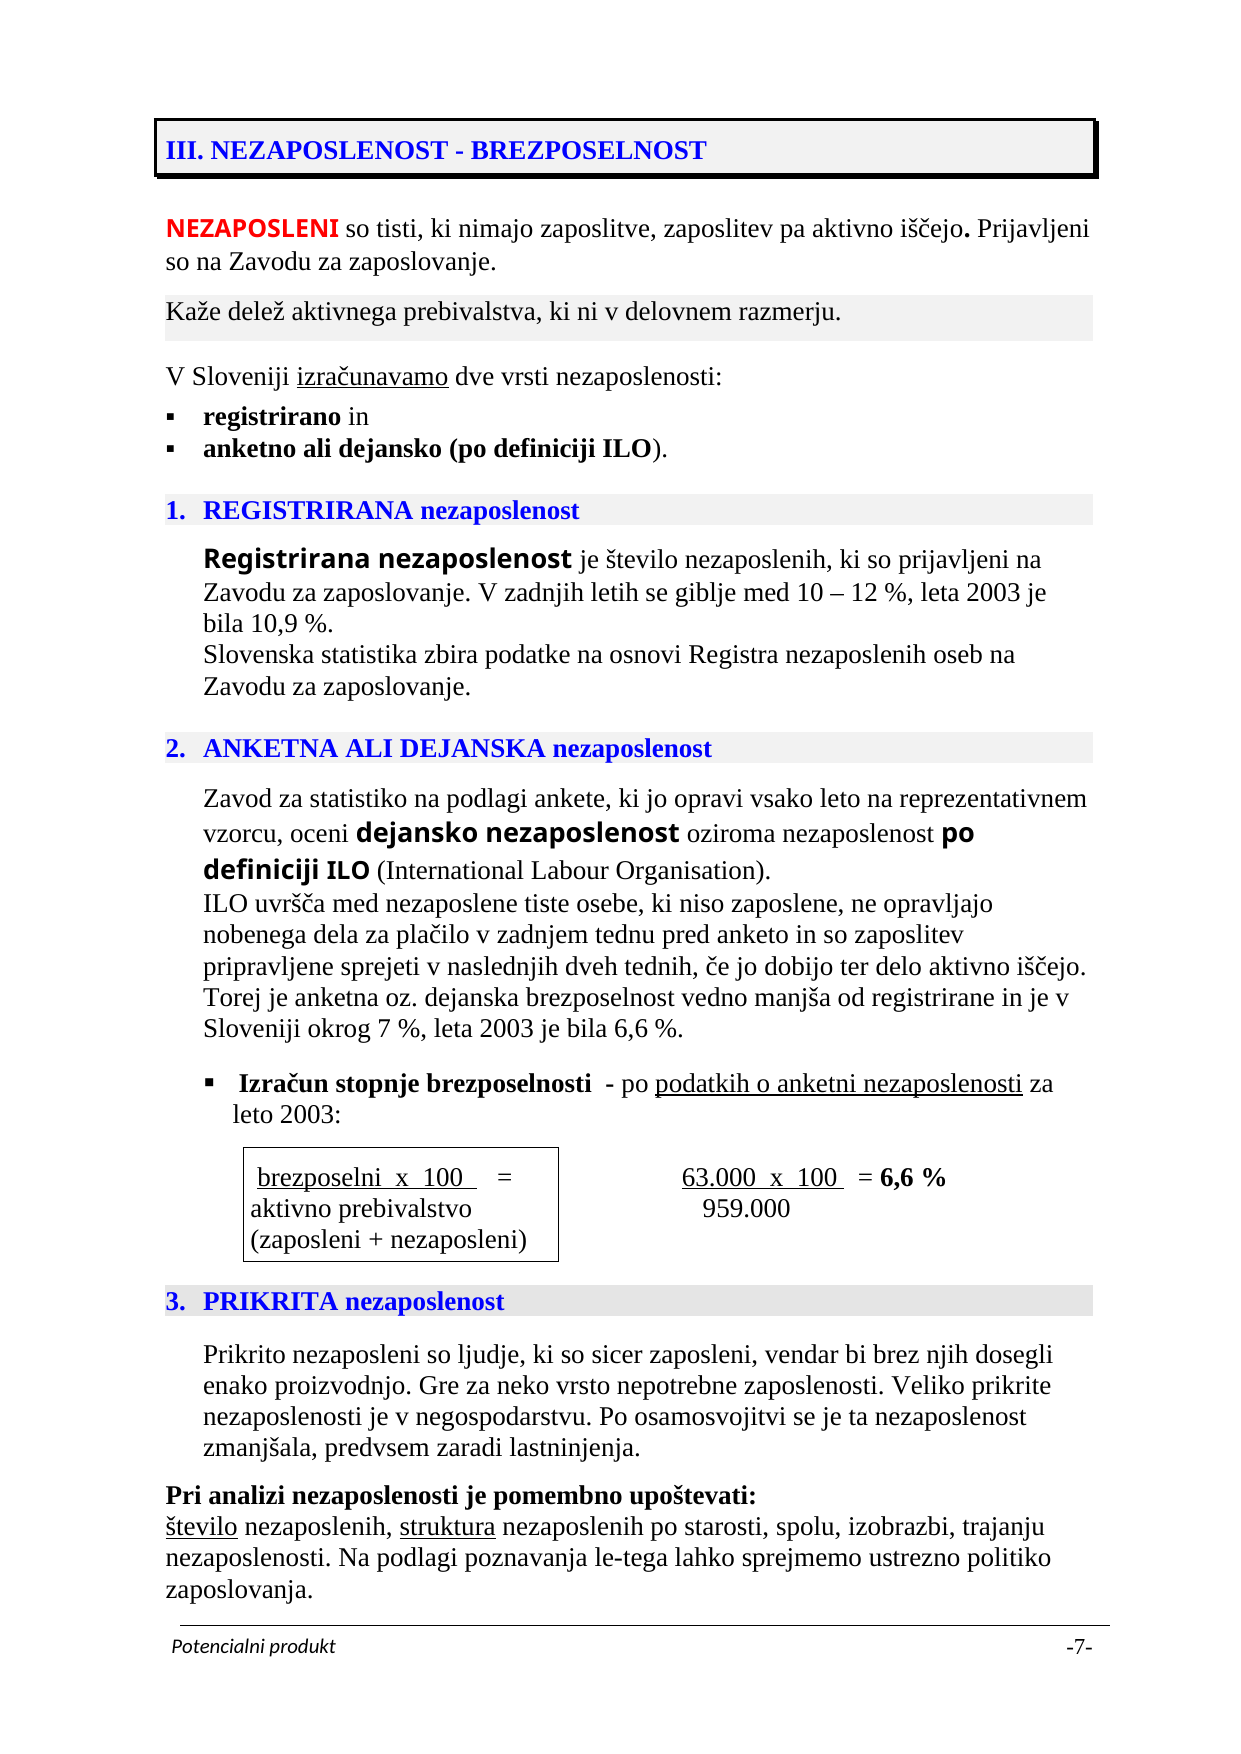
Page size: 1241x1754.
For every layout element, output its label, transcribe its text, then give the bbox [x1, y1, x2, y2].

text Kaže delež aktivnega prebivalstva, ki ni v delovnem razmerju. [165, 295, 1093, 326]
text (zaposleni + nezaposleni) [203, 1223, 1093, 1254]
text Slovenska statistika zbira podatke na osnovi Registra nezaposlenih oseb na Zavodu za zaposlovanje. [203, 639, 1093, 701]
text III. NEZAPOSLENOST - brezposelnost [157, 121, 1093, 173]
list ANKETNA ALI DEJANSKA nezaposlenost [165, 732, 1093, 763]
list registrirano in [165, 401, 1093, 432]
text aktivno prebivalstvo 959.000 [203, 1192, 1093, 1223]
text Prikrito nezaposleni so ljudje, ki so sicer zaposleni, vendar bi brez njih dosegli enako proizvodnjo. Gre za neko vrsto nepotrebne zaposlenosti. Veliko prikrite nezaposlenosti je v negospodarstvu. Po osamosvojitvi se je ta nezaposlenost zmanjšala, predvsem zaradi lastninjenja. [203, 1338, 1093, 1462]
text V Sloveniji izračunavamo dve vrsti nezaposlenosti: [165, 360, 1093, 391]
text Torej je anketna oz. dejanska brezposelnost vedno manjša od registrirane in je v Sloveniji okrog 7 %, leta 2003 je bila 6,6 %. [203, 981, 1093, 1043]
text Registrirana nezaposlenost je število nezaposlenih, ki so prijavljeni na Zavodu za zaposlovanje. V zadnjih letih se giblje med 10 – 12 %, leta 2003 je bila 10,9 %. [203, 539, 1093, 639]
text Pri analizi nezaposlenosti je pomembno upoštevati: [165, 1479, 1093, 1510]
list PRIKRITA nezaposlenost [165, 1285, 1093, 1316]
text število nezaposlenih, struktura nezaposlenih po starosti, spolu, izobrazbi, trajanju nezaposlenosti. Na podlagi poznavanja le-tega lahko sprejmemo ustrezno politiko zaposlovanja. [165, 1510, 1093, 1604]
text NEZAPOSLENI so tisti, ki nimajo zaposlitve, zaposlitev pa aktivno iščejo. Prijavljeni so na Zavodu za zaposlovanje. [165, 211, 1093, 276]
text ILO uvršča med nezaposlene tiste osebe, ki niso zaposlene, ne opravljajo nobenega dela za plačilo v zadnjem tednu pred anketo in so zaposlitev pripravljene sprejeti v naslednjih dveh tednih, če jo dobijo ter delo aktivno iščejo. [203, 887, 1093, 981]
list anketno ali dejansko (po definiciji ILO). [165, 432, 1093, 463]
list Izračun stopnje brezposelnosti - po podatkih o anketni nezaposlenosti za leto 2003: [203, 1067, 1093, 1129]
text Zavod za statistiko na podlagi ankete, ki jo opravi vsako leto na reprezentativnem vzorcu, oceni dejansko nezaposlenost oziroma nezaposlenost po definiciji ILO (International Labour Organisation). [203, 782, 1093, 887]
list REGISTRIRANA nezaposlenost [165, 494, 1093, 525]
text brezposelni x 100 = 63.000 x 100 = 6,6 % [203, 1161, 1093, 1192]
